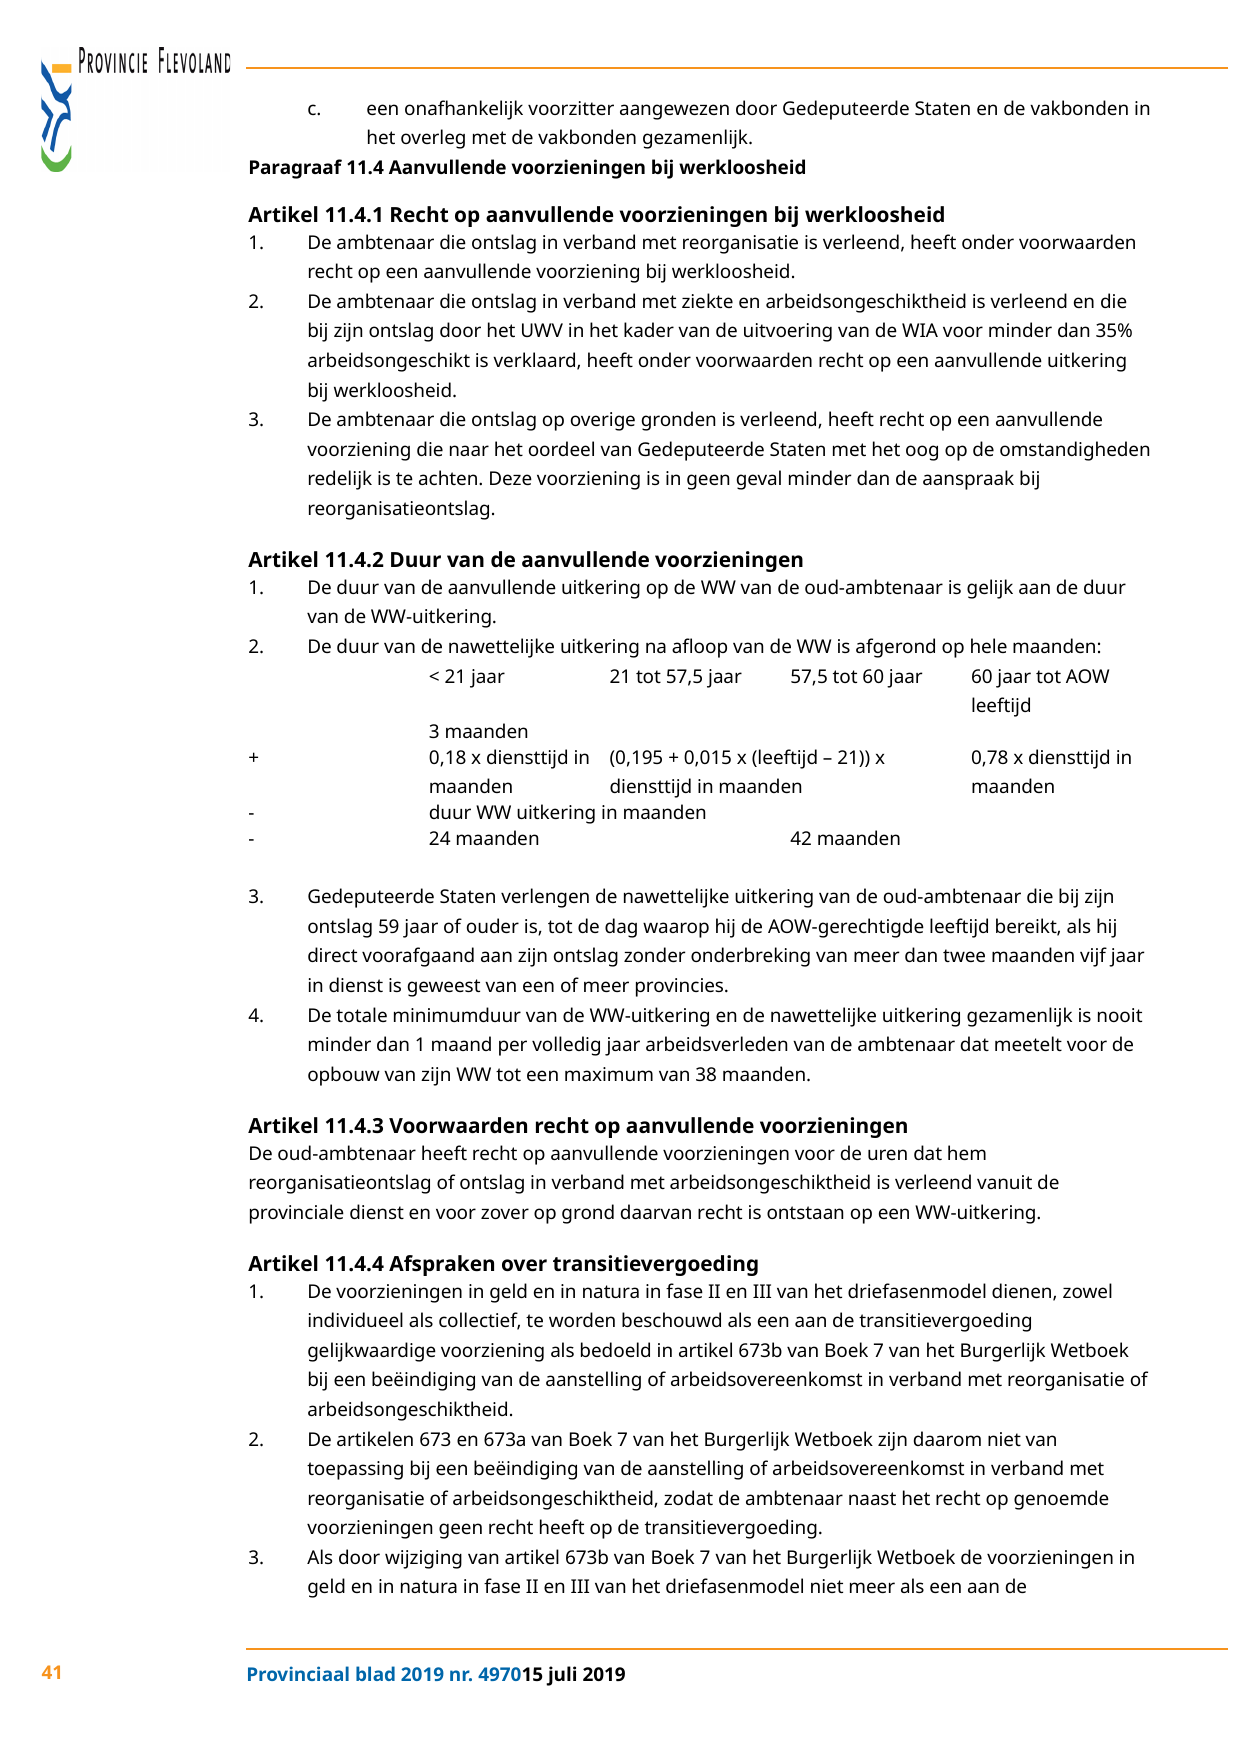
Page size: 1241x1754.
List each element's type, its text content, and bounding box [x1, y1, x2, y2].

list De voorzieningen in geld en in natura in fase II en III van het driefasenmodel dienen, zowel individueel als collectief, te worden beschouwd als een aan de transitievergoeding gelijkwaardige voorziening als bedoeld in artikel 673b van Boek 7 van het Burgerlijk Wetboek bij een beëindiging van de aanstelling of arbeidsovereenkomst in verband met reorganisatie of arbeidsongeschiktheid. [248, 1278, 1152, 1422]
table_header 60 jaar tot AOW leeftijd [971, 663, 1152, 718]
table_header 21 tot 57,5 jaar [609, 663, 790, 718]
table_header [248, 663, 429, 718]
text Artikel 11.4.1 Recht op aanvullende voorzieningen bij werkloosheid [248, 201, 1152, 229]
list Gedeputeerde Staten verlengen de nawettelijke uitkering van de oud-ambtenaar die bij zijn ontslag 59 jaar of ouder is, tot de dag waarop hij de AOW-gerechtigde leeftijd bereikt, als hij direct voorafgaand aan zijn ontslag zonder onderbreking van meer dan twee maanden vijf jaar in dienst is geweest van een of meer provincies. [248, 883, 1152, 998]
text Paragraaf 11.4 Aanvullende voorzieningen bij werkloosheid [248, 154, 1152, 180]
table_cell 3 maanden [429, 718, 1152, 744]
list De ambtenaar die ontslag in verband met ziekte en arbeidsongeschiktheid is verleend en die bij zijn ontslag door het UWV in het kader van de uitvoering van de WIA voor minder dan 35% arbeidsongeschikt is verklaard, heeft onder voorwaarden recht op een aanvullende uitkering bij werkloosheid. [248, 288, 1152, 403]
table_header < 21 jaar [429, 663, 609, 718]
list De totale minimumduur van de WW-uitkering en de nawettelijke uitkering gezamenlijk is nooit minder dan 1 maand per volledig jaar arbeidsverleden van de ambtenaar dat meetelt voor de opbouw van zijn WW tot een maximum van 38 maanden. [248, 1002, 1152, 1087]
text Artikel 11.4.4 Afspraken over transitievergoeding [248, 1249, 1152, 1278]
picture [41, 47, 231, 172]
table_cell duur WW uitkering in maanden [429, 799, 1152, 825]
list De duur van de aanvullende uitkering op de WW van de oud-ambtenaar is gelijk aan de duur van de WW-uitkering. [248, 574, 1152, 629]
text Artikel 11.4.3 Voorwaarden recht op aanvullende voorzieningen [248, 1111, 1152, 1140]
table_header 57,5 tot 60 jaar [790, 663, 971, 718]
table_cell 0,18 x diensttijd in maanden [429, 744, 609, 799]
table_cell 42 maanden [790, 825, 1152, 851]
text De oud-ambtenaar heeft recht op aanvullende voorzieningen voor de uren dat hem reorganisatieontslag of ontslag in verband met arbeidsongeschiktheid is verleend vanuit de provinciale dienst en voor zover op grond daarvan recht is ontstaan op een WW-uitkering. [248, 1140, 1152, 1225]
table_cell 24 maanden [429, 825, 790, 851]
table_cell - [248, 799, 429, 825]
list een onafhankelijk voorzitter aangewezen door Gedeputeerde Staten en de vakbonden in het overleg met de vakbonden gezamenlijk. [307, 95, 1152, 150]
table_cell 0,78 x diensttijd in maanden [971, 744, 1152, 799]
list De ambtenaar die ontslag in verband met reorganisatie is verleend, heeft onder voorwaarden recht op een aanvullende voorziening bij werkloosheid. [248, 229, 1152, 284]
table_cell (0,195 + 0,015 x (leeftijd – 21)) x diensttijd in maanden [609, 744, 971, 799]
list De duur van de nawettelijke uitkering na afloop van de WW is afgerond op hele maanden: [248, 633, 1152, 659]
list De artikelen 673 en 673a van Boek 7 van het Burgerlijk Wetboek zijn daarom niet van toepassing bij een beëindiging van de aanstelling of arbeidsovereenkomst in verband met reorganisatie of arbeidsongeschiktheid, zodat de ambtenaar naast het recht op genoemde voorzieningen geen recht heeft op de transitievergoeding. [248, 1426, 1152, 1540]
table_cell - [248, 825, 429, 851]
text Artikel 11.4.2 Duur van de aanvullende voorzieningen [248, 546, 1152, 574]
table_cell + [248, 744, 429, 799]
list Als door wijziging van artikel 673b van Boek 7 van het Burgerlijk Wetboek de voorzieningen in geld en in natura in fase II en III van het driefasenmodel niet meer als een aan de [248, 1544, 1152, 1599]
table_cell [248, 718, 429, 744]
list De ambtenaar die ontslag op overige gronden is verleend, heeft recht op een aanvullende voorziening die naar het oordeel van Gedeputeerde Staten met het oog op de omstandigheden redelijk is te achten. Deze voorziening is in geen geval minder dan de aanspraak bij reorganisatieontslag. [248, 406, 1152, 521]
